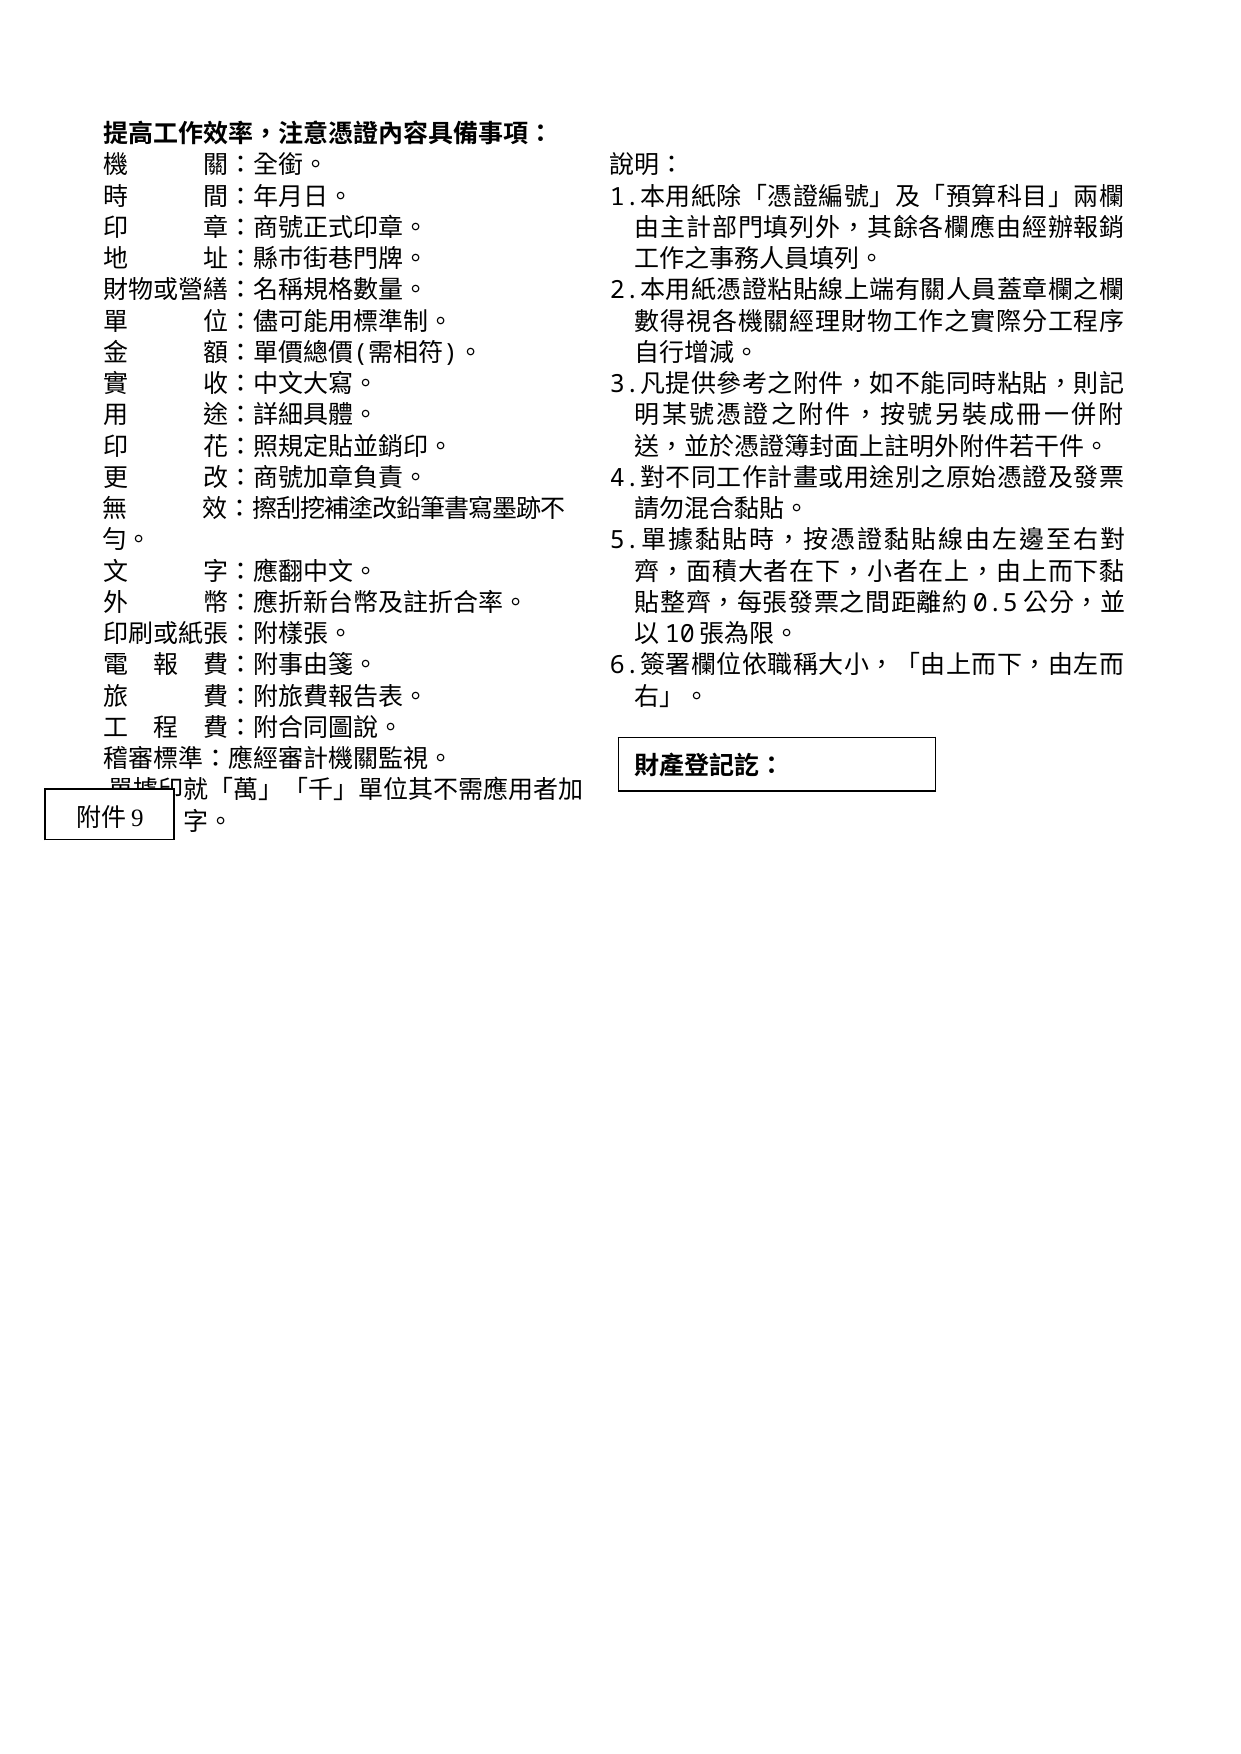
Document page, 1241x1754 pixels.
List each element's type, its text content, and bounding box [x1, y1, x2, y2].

text 附件9 [61, 797, 158, 831]
table_cell 說明： 1.本用紙除「憑證編號」及「預算科目」兩欄由主計部門填列外，其餘各欄應由經辦報銷工作之事務人員填列。 2.本用紙憑證粘貼線上端有關人員蓋章欄之欄數得視各機關經理財物工作之實際分工程序自行增減。 3.凡提供參考之附件，如不能同時粘貼，則記明某號憑證之附件，按號另裝成冊一併附送，並於憑證簿封面上註明外附件若干件。 4.對不同工作計畫或用途別之原始憑證及發票請勿混合黏貼。 5.單據黏貼時，按憑證黏貼線由左邊至右對齊，面積大者在下，小者在上，由上而下黏貼整齊，每張發票之間距離約0.5公分，並以10張為限。 6.簽署欄位依職稱大小，「由上而下，由左而右」。 [607, 118, 1128, 839]
table_cell 提高工作效率，注意憑證內容具備事項： 機 關：全銜。 時 間：年月日。 印 章：商號正式印章。 地 址：縣巿街巷門牌。 財物或營繕：名稱規格數量。 單 位：儘可能用標準制。 金 額：單價總價(需相符)。 實 收：中文大寫。 用 途：詳細具體。 印 花：照規定貼並銷印。 更 改：商號加章負責。 無 效：擦刮挖補塗改鉛筆書寫墨跡不勻。 文 字：應翻中文。 外 幣：應折新台幣及註折合率。 印刷或紙張：附樣張。 電 報 費：附事由箋。 旅 費：附旅費報告表。 工 程 費：附合同圖說。 稽審標準：應經審計機關監視。 單據印就「萬」「千」單位其不需應用者加 作「」字。 [75, 118, 607, 839]
